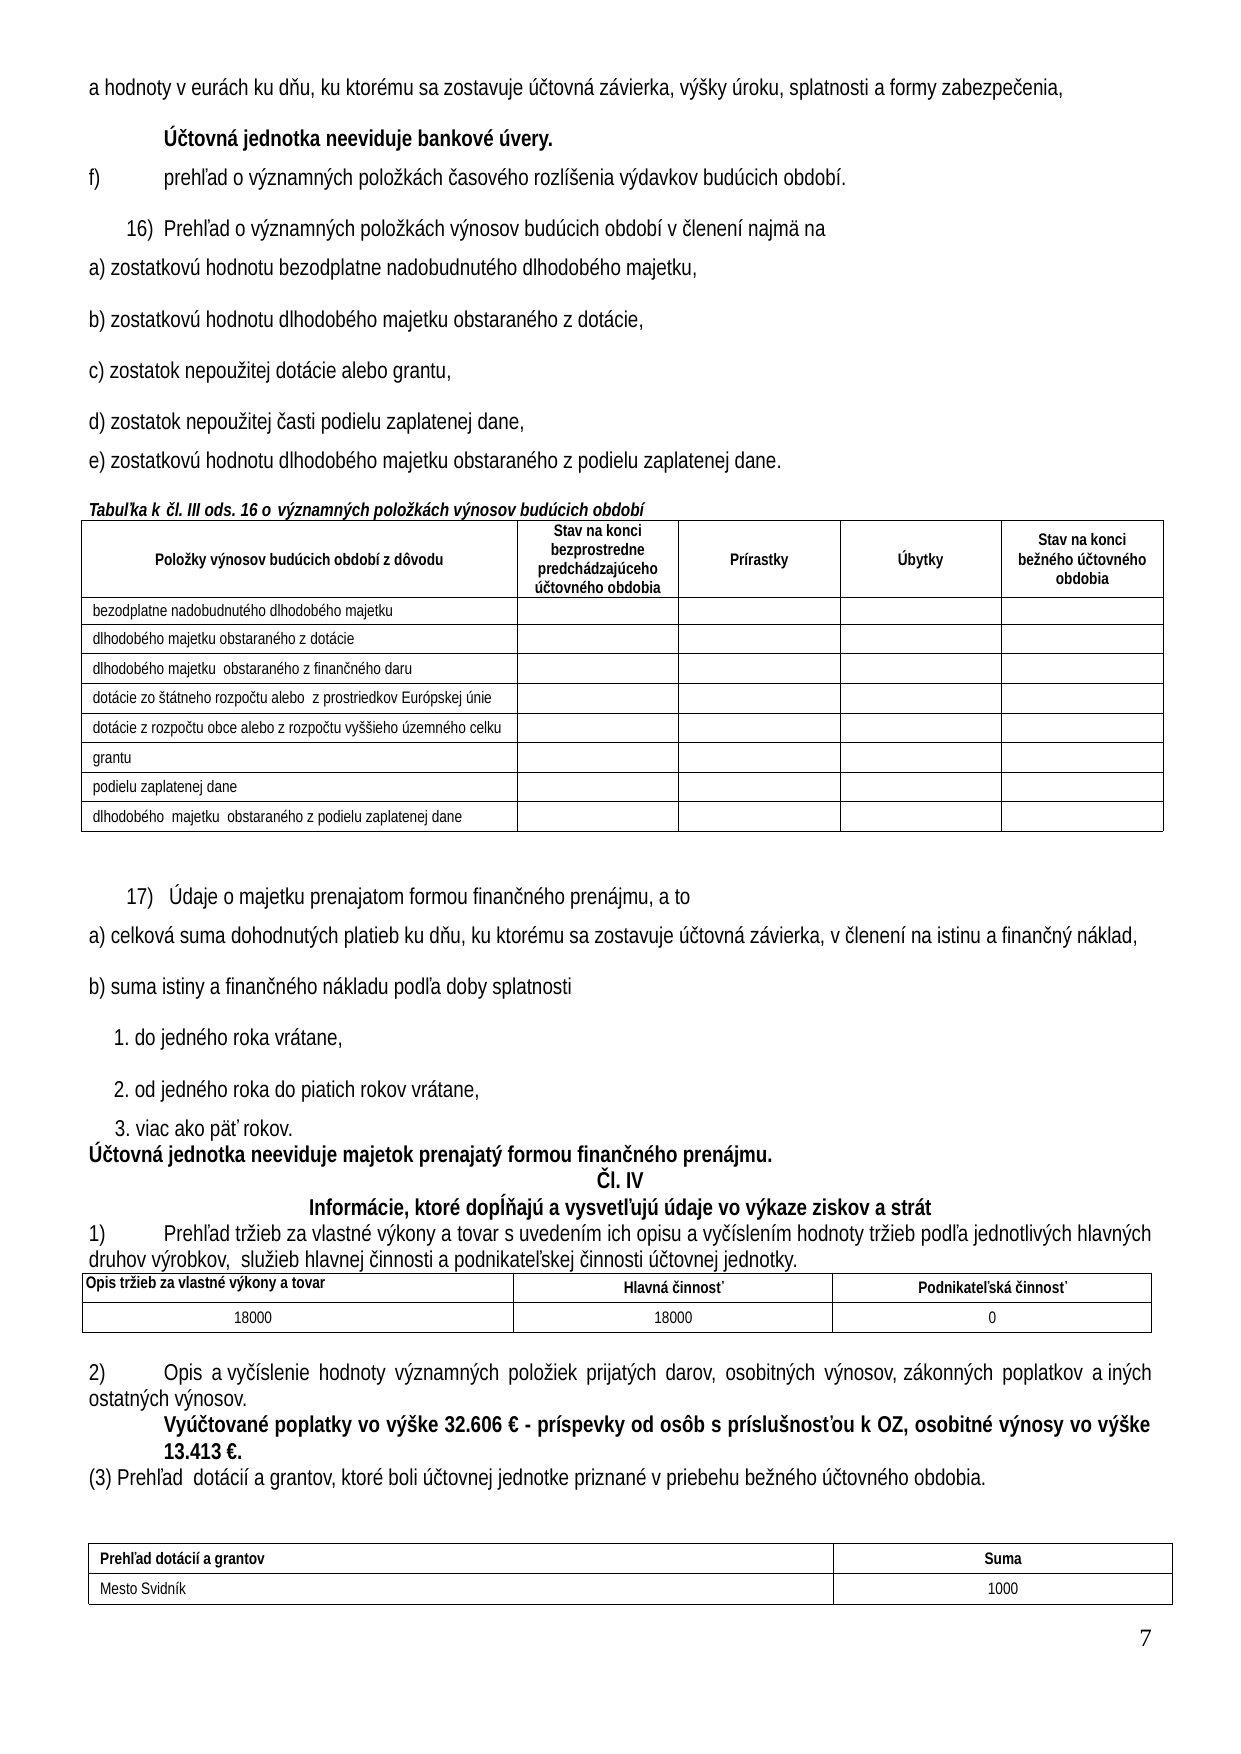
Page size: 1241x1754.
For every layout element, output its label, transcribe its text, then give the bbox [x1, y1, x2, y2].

table_header Úbytky [841, 521, 1001, 597]
text Účtovná jednotka neeviduje bankové úvery. [164, 125, 1152, 151]
table_cell [679, 773, 840, 801]
table_cell [841, 743, 1001, 772]
text 3. viac ako päť rokov. [89, 1114, 1152, 1141]
table_header Prehľad dotácií a grantov [89, 1544, 833, 1573]
table_cell Mesto Svidník [89, 1574, 833, 1603]
table_cell [1002, 654, 1163, 683]
text Tabuľka k čl. III ods. 16 o významných položkách výnosov budúcich období [89, 498, 1152, 520]
table_cell [1002, 773, 1163, 801]
table_cell [679, 684, 840, 712]
text (3) Prehľad dotácií a grantov, ktoré boli účtovnej jednotke priznané v priebehu bežného účtovného obdobia. [89, 1464, 1152, 1490]
text 2. od jedného roka do piatich rokov vrátane, [89, 1076, 1152, 1102]
table_cell 1000 [834, 1574, 1172, 1603]
list Prehľad o významných položkách výnosov budúcich období v členení najmä na [126, 215, 1152, 242]
list prehľad o významných položkách časového rozlíšenia výdavkov budúcich období. [89, 164, 1152, 190]
text b) suma istiny a finančného nákladu podľa doby splatnosti [89, 973, 1152, 999]
table_cell dlhodobého majetku obstaraného z podielu zaplatenej dane [82, 802, 517, 831]
table_cell bezodplatne nadobudnutého dlhodobého majetku [82, 598, 517, 624]
table_cell [1002, 743, 1163, 772]
table_cell [679, 654, 840, 683]
table_cell [1002, 802, 1163, 831]
text Informácie, ktoré dopĺňajú a vysvetľujú údaje vo výkaze ziskov a strát [89, 1193, 1152, 1220]
table_cell [518, 598, 678, 624]
table_cell [841, 773, 1001, 801]
text Čl. IV [89, 1167, 1152, 1193]
table_header Opis tržieb za vlastné výkony a tovar [83, 1274, 513, 1302]
table_cell dotácie z rozpočtu obce alebo z rozpočtu vyššieho územného celku [82, 714, 517, 742]
table_cell [518, 802, 678, 831]
table_cell [679, 802, 840, 831]
text c) zostatok nepoužitej dotácie alebo grantu, [89, 357, 1152, 383]
text a) celková suma dohodnutých platieb ku dňu, ku ktorému sa zostavuje účtovná závierka, v členení na istinu a finančný náklad, [89, 922, 1152, 948]
table_cell [518, 654, 678, 683]
text a) zostatkovú hodnotu bezodplatne nadobudnutého dlhodobého majetku, [89, 254, 1152, 281]
table_cell dotácie zo štátneho rozpočtu alebo z prostriedkov Európskej únie [82, 684, 517, 712]
table_header Prírastky [679, 521, 840, 597]
text b) zostatkovú hodnotu dlhodobého majetku obstaraného z dotácie, [89, 306, 1152, 332]
list Opis a vyčíslenie hodnoty významných položiek prijatých darov, osobitných výnosov, zákonných poplatkov a iných ostatných výnosov. [89, 1359, 1152, 1411]
table_cell dlhodobého majetku obstaraného z finančného daru [82, 654, 517, 683]
table_cell [1002, 625, 1163, 653]
table_header Hlavná činnosť [514, 1274, 832, 1302]
text Účtovná jednotka neeviduje majetok prenajatý formou finančného prenájmu. [89, 1141, 1152, 1167]
table_cell dlhodobého majetku obstaraného z dotácie [82, 625, 517, 653]
text Vyúčtované poplatky vo výške 32.606 € - príspevky od osôb s príslušnosťou k OZ, osobitné výnosy vo výške 13.413 €. [164, 1411, 1152, 1464]
table_cell podielu zaplatenej dane [82, 773, 517, 801]
table_cell [841, 625, 1001, 653]
table_cell [518, 743, 678, 772]
text d) zostatok nepoužitej časti podielu zaplatenej dane, [89, 408, 1152, 434]
table_cell [1002, 684, 1163, 712]
list Prehľad tržieb za vlastné výkony a tovar s uvedením ich opisu a vyčíslením hodnoty tržieb podľa jednotlivých hlavných druhov výrobkov, služieb hlavnej činnosti a podnikateľskej činnosti účtovnej jednotky. [89, 1220, 1152, 1273]
table_header Podnikateľská činnosť [833, 1274, 1151, 1302]
table_cell [518, 773, 678, 801]
table_cell grantu [82, 743, 517, 772]
table_cell [841, 654, 1001, 683]
table_cell 0 [833, 1303, 1151, 1332]
table_cell [679, 625, 840, 653]
table_cell [518, 714, 678, 742]
table_header Stav na konci bezprostredne predchádzajúceho účtovného obdobia [518, 521, 678, 597]
table_header Stav na konci bežného účtovného obdobia [1002, 521, 1163, 597]
table_cell [679, 743, 840, 772]
table_cell [1002, 714, 1163, 742]
table_cell [518, 684, 678, 712]
table_cell 18000 [514, 1303, 832, 1332]
table_cell 18000 [83, 1303, 513, 1332]
table_cell [841, 684, 1001, 712]
table_cell [841, 714, 1001, 742]
list a hodnoty v eurách ku dňu, ku ktorému sa zostavuje účtovná závierka, výšky úroku, splatnosti a formy zabezpečenia, [89, 74, 1152, 100]
table_cell [518, 625, 678, 653]
table_cell [841, 802, 1001, 831]
table_cell [679, 598, 840, 624]
table_cell [679, 714, 840, 742]
table_header Položky výnosov budúcich období z dôvodu [82, 521, 517, 597]
text 1. do jedného roka vrátane, [89, 1024, 1152, 1051]
table_cell [1002, 598, 1163, 624]
text e) zostatkovú hodnotu dlhodobého majetku obstaraného z podielu zaplatenej dane. [89, 447, 1152, 473]
table_header Suma [834, 1544, 1172, 1573]
list Údaje o majetku prenajatom formou finančného prenájmu, a to [126, 883, 1152, 909]
table_cell [841, 598, 1001, 624]
